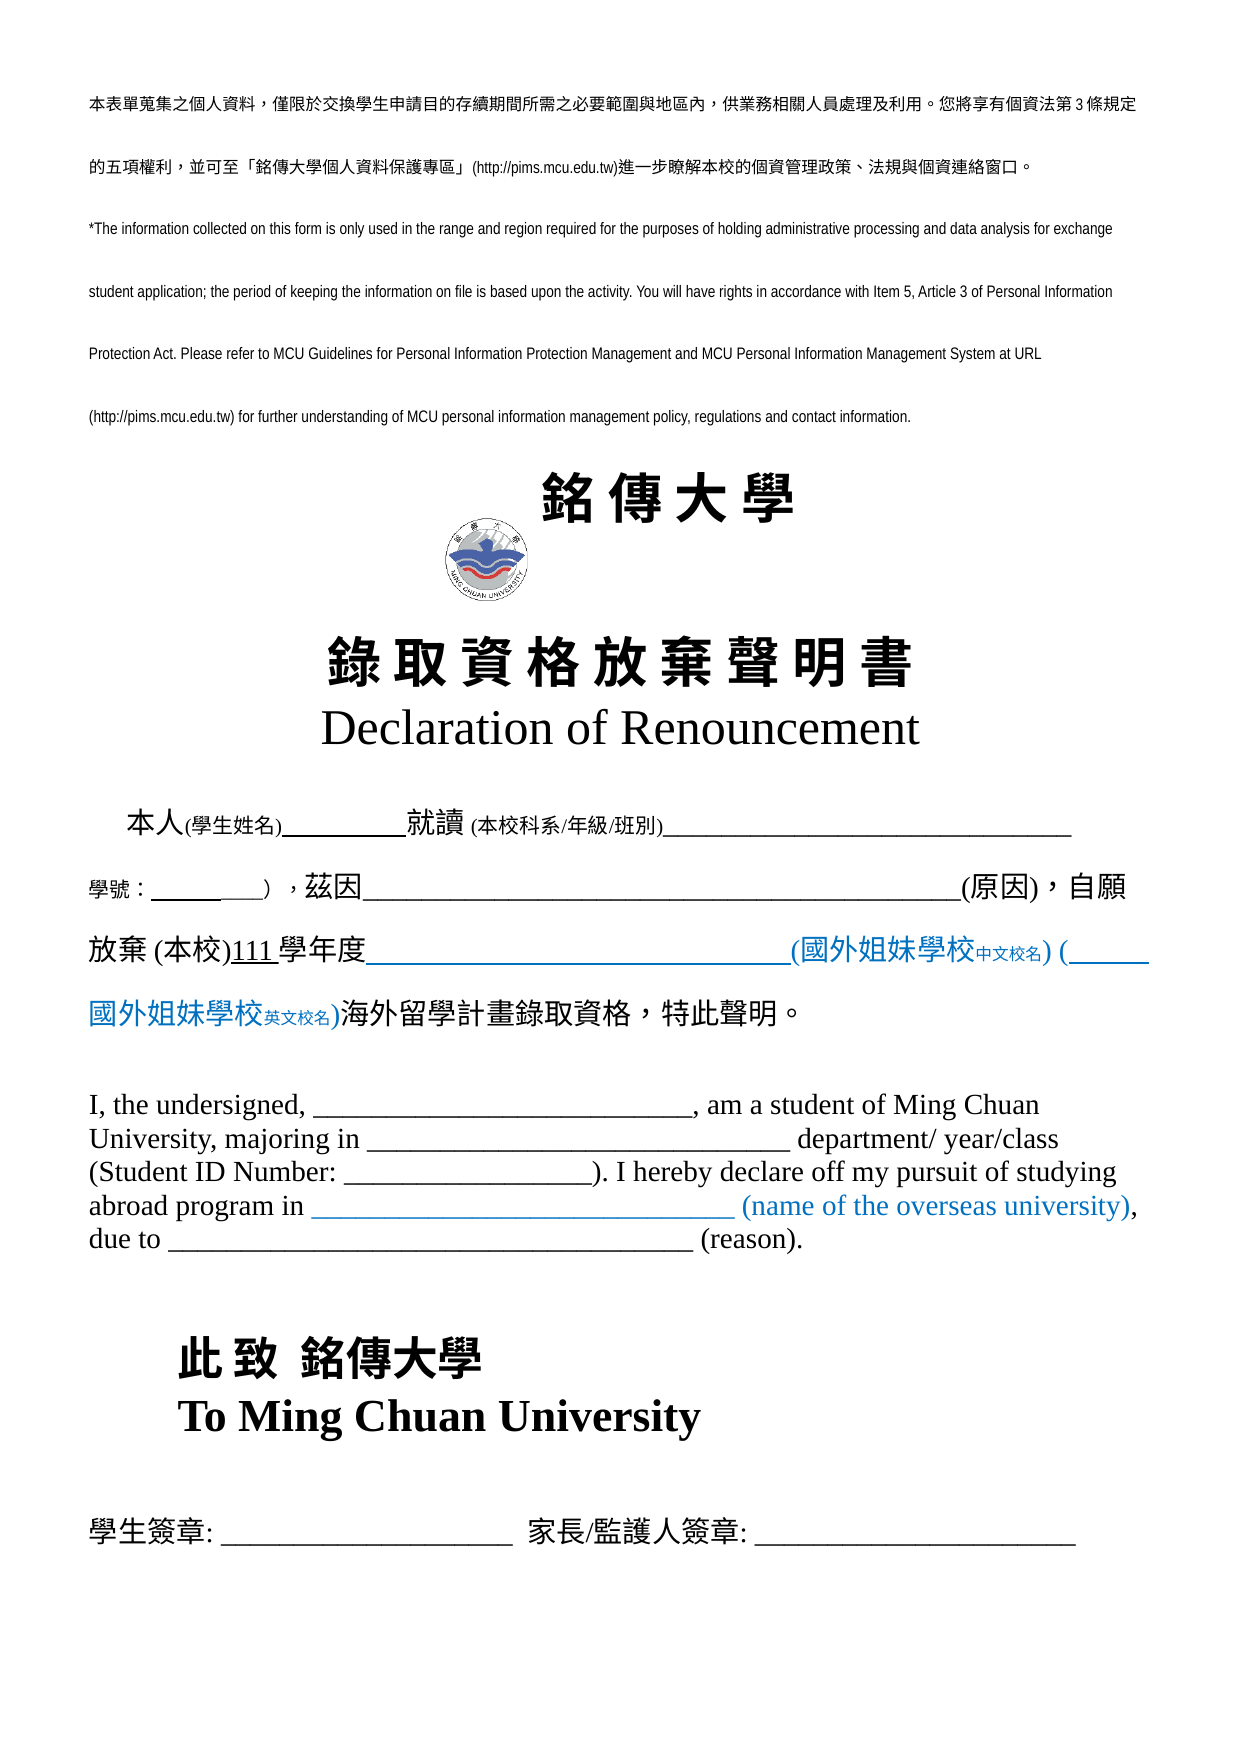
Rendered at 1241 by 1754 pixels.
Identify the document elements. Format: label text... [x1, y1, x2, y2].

text 學號： ____），茲因_________________________________________(原因)，自願放棄 (本校)111學年度 (國外姐妹學校中文校名) ( 國外姐妹學校英文校名)海外留學計畫錄取資格，特此聲明。 [89, 863, 1152, 1032]
text 此 致 銘傳大學 [89, 1322, 1152, 1388]
text 銘 傳 大 學 [89, 456, 1152, 600]
text 本表單蒐集之個人資料，僅限於交換學生申請目的存續期間所需之必要範圍與地區內，供業務相關人員處理及利用。您將享有個資法第3條規定的五項權利，並可至「銘傳大學個人資料保護專區」(http://pims.mcu.edu.tw)進一步瞭解本校的個資管理政策、法規與個資連絡窗口。 [89, 62, 1152, 187]
text I, the undersigned, __________________________, am a student of Ming Chuan University, majoring in _____________________________ department/ year/class (Student ID Number: _________________). I hereby declare off my pursuit of studying abroad program in _____________________________ (name of the overseas university), due to ____________________________________ (reason). [89, 1087, 1152, 1255]
text 學生簽章: ____________________ 家長/監護人簽章: ______________________ [89, 1508, 1152, 1550]
text *The information collected on this form is only used in the range and region required for the purposes of holding administrative processing and data analysis for exchange student application; the period of keeping the information on file is based upon the activity. You will have rights in accordance with Item 5, Article 3 of Personal Information Protection Act. Please refer to MCU Guidelines for Personal Information Protection Management and MCU Personal Information Management System at URL (http://pims.mcu.edu.tw) for further understanding of MCU personal information management policy, regulations and contact information. [89, 187, 1152, 437]
text Declaration of Renouncement [89, 698, 1152, 755]
text 本人(學生姓名) 就讀 (本校科系/年級/班別)____________________________ [89, 798, 1152, 842]
text To Ming Chuan University [89, 1388, 1152, 1441]
text 錄 取 資 格 放 棄 聲 明 書 [89, 619, 1152, 698]
